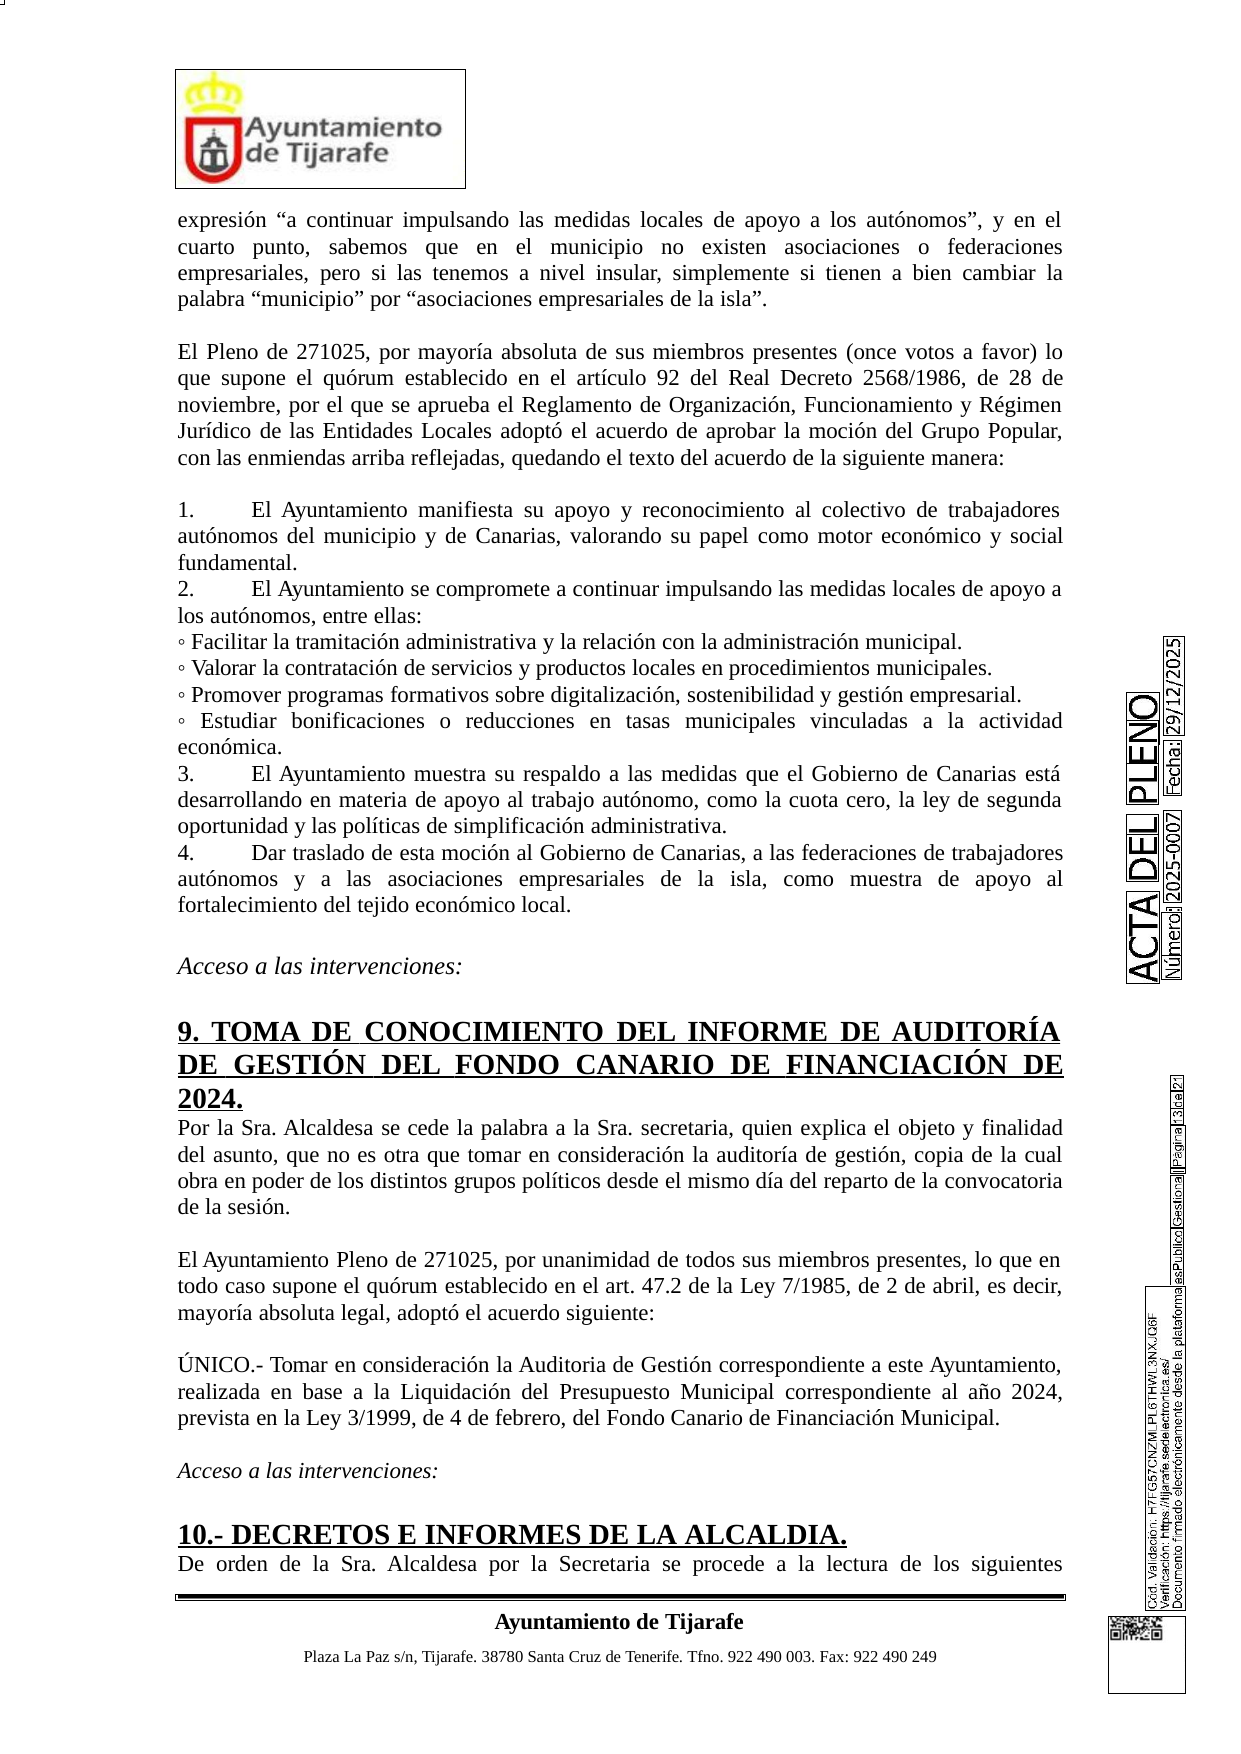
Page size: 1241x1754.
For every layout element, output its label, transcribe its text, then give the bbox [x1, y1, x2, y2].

text con las enmiendas arriba reflejadas, quedando el texto del acuerdo de la siguiente manera: [177, 444, 1087, 470]
text 024. [192, 1082, 251, 1114]
picture [1171, 1176, 1183, 1227]
text ÚNICO.- Tomar en consideración la Auditoria de Gestión correspondiente a este Ayuntamiento, [177, 1352, 1087, 1378]
text todo caso supone el quórum establecido en el art. 47.2 de la Ley 7/1985, de 2 de abril, es decir, [177, 1273, 1087, 1299]
text 2 [177, 1082, 192, 1110]
picture [176, 1595, 1065, 1600]
text Por la Sra. Alcaldesa se cede la palabra a la Sra. secretaria, quien explica el objeto y finalidad [177, 1115, 1087, 1141]
picture [1164, 741, 1181, 795]
picture [1164, 811, 1181, 902]
text El Ayuntamiento Pleno de 271025, por unanimidad de todos sus miembros presentes, lo que en [177, 1247, 1087, 1272]
text El Ayuntamiento se compromete a continuar impulsando las medidas locales de apoyo a [251, 576, 1087, 602]
picture [1146, 1287, 1185, 1610]
picture [1171, 1126, 1185, 1167]
text El Ayuntamiento muestra su respaldo a las medidas que el Gobierno de Canarias está [251, 761, 1086, 786]
text ◦ [177, 655, 191, 681]
picture [1127, 721, 1158, 763]
text DE GESTIÓN DEL FONDO CANARIO DE FINANCIACIÓN DE [177, 1049, 1088, 1081]
text que supone el quórum establecido en el artículo 92 del Real Decreto 2568/1986, de 28 de [177, 365, 1087, 391]
text Acceso a las intervenciones: [177, 952, 487, 980]
picture [176, 70, 465, 188]
text palabra “municipio” por “asociaciones empresariales de la isla”. [177, 286, 1087, 312]
text empresariales, pero si las tenemos a nivel insular, simplemente si tienen a bien cambiar la [177, 260, 1087, 285]
picture [1127, 815, 1158, 834]
text 2. [177, 576, 220, 602]
text . TOMA DE CONOCIMIENTO DEL INFORME DE AUDITORÍA [192, 1015, 1087, 1047]
text De orden de la Sra. Alcaldesa por la Secretaria se procede a la lectura de los siguientes [177, 1551, 1086, 1577]
picture [1171, 1109, 1183, 1124]
text cuarto punto, sabemos que en el municipio no existen asociaciones o federaciones [177, 234, 1087, 259]
text 1 [177, 1547, 192, 1551]
text 0.- DECRETOS E INFORMES DE LA ALCALDIA. [192, 1518, 869, 1551]
text ◦ [177, 629, 191, 654]
picture [1127, 835, 1158, 881]
text oportunidad y las políticas de simplificación administrativa. [177, 813, 1086, 839]
text económica. [177, 734, 307, 760]
picture [1164, 637, 1184, 735]
picture [1127, 693, 1159, 720]
text Estudiar bonificaciones o reducciones en tasas municipales vinculadas a la actividad [200, 708, 1086, 733]
picture [1127, 892, 1159, 983]
text mayoría absoluta legal, adoptó el acuerdo siguiente: [177, 1300, 1087, 1325]
text del asunto, que no es otra que tomar en consideración la auditoría de gestión, copia de la cual [177, 1142, 1087, 1167]
text Plaza La Paz s/n, Tijarafe. 38780 Santa Cruz de Tenerife. Tfno. 922 490 003. Fax: 922 490 249 [303, 1647, 962, 1666]
text fortalecimiento del tejido económico local. [177, 892, 1086, 918]
text Dar traslado de esta moción al Gobierno de Canarias, a las federaciones de trabajadores [251, 840, 1086, 865]
text desarrollando en materia de apoyo al trabajo autónomo, como la cuota cero, la ley de segunda [177, 787, 1086, 812]
text Ayuntamiento de Tijarafe [494, 1609, 771, 1634]
text autónomos y a las asociaciones empresariales de la isla, como muestra de apoyo al [177, 866, 1086, 892]
text 9 [177, 1015, 192, 1043]
picture [1145, 1229, 1186, 1286]
picture [1171, 1076, 1183, 1090]
text autónomos del municipio y de Canarias, valorando su papel como motor económico y social [177, 523, 1087, 549]
text expresión “a continuar impulsando las medidas locales de apoyo a los autónomos”, y en el [177, 207, 1087, 233]
picture [1127, 764, 1158, 804]
text obra en poder de los distintos grupos políticos desde el mismo día del reparto de la convocatoria [177, 1168, 1087, 1193]
picture [1161, 908, 1182, 912]
picture [1171, 1169, 1185, 1173]
text Facilitar la tramitación administrativa y la relación con la administración municipal. [191, 629, 1086, 654]
text 3. [177, 761, 220, 786]
text de la sesión. [177, 1194, 1087, 1220]
text Jurídico de las Entidades Locales adoptó el acuerdo de aprobar la moción del Grupo Popular, [177, 418, 1087, 443]
text fundamental. [177, 550, 1087, 575]
text los autónomos, entre ellas: [177, 603, 447, 628]
text prevista en la Ley 3/1999, de 4 de febrero, del Fondo Canario de Financiación Municipal. [177, 1405, 1087, 1431]
text El Pleno de 271025, por mayoría absoluta de sus miembros presentes (once votos a favor) lo [177, 339, 1087, 364]
text El Ayuntamiento manifiesta su apoyo y reconocimiento al colectivo de trabajadores [251, 497, 1086, 523]
text 1 [177, 1518, 192, 1546]
text ◦ [177, 682, 191, 707]
picture [1109, 1617, 1185, 1693]
picture [1162, 956, 1181, 979]
text 4. [177, 840, 220, 865]
text noviembre, por el que se aprueba el Reglamento de Organización, Funcionamiento y Régimen [177, 392, 1087, 417]
picture [1162, 913, 1181, 955]
text Promover programas formativos sobre digitalización, sostenibilidad y gestión empresarial. [191, 682, 1086, 707]
text Acceso a las intervenciones: [177, 1458, 463, 1483]
picture [1171, 1092, 1183, 1108]
text 1. [177, 497, 220, 523]
text realizada en base a la Liquidación del Presupuesto Municipal correspondiente al año 2024, [177, 1379, 1087, 1404]
text ◦ [177, 708, 200, 733]
text Valorar la contratación de servicios y productos locales en procedimientos municipales. [191, 655, 1086, 681]
